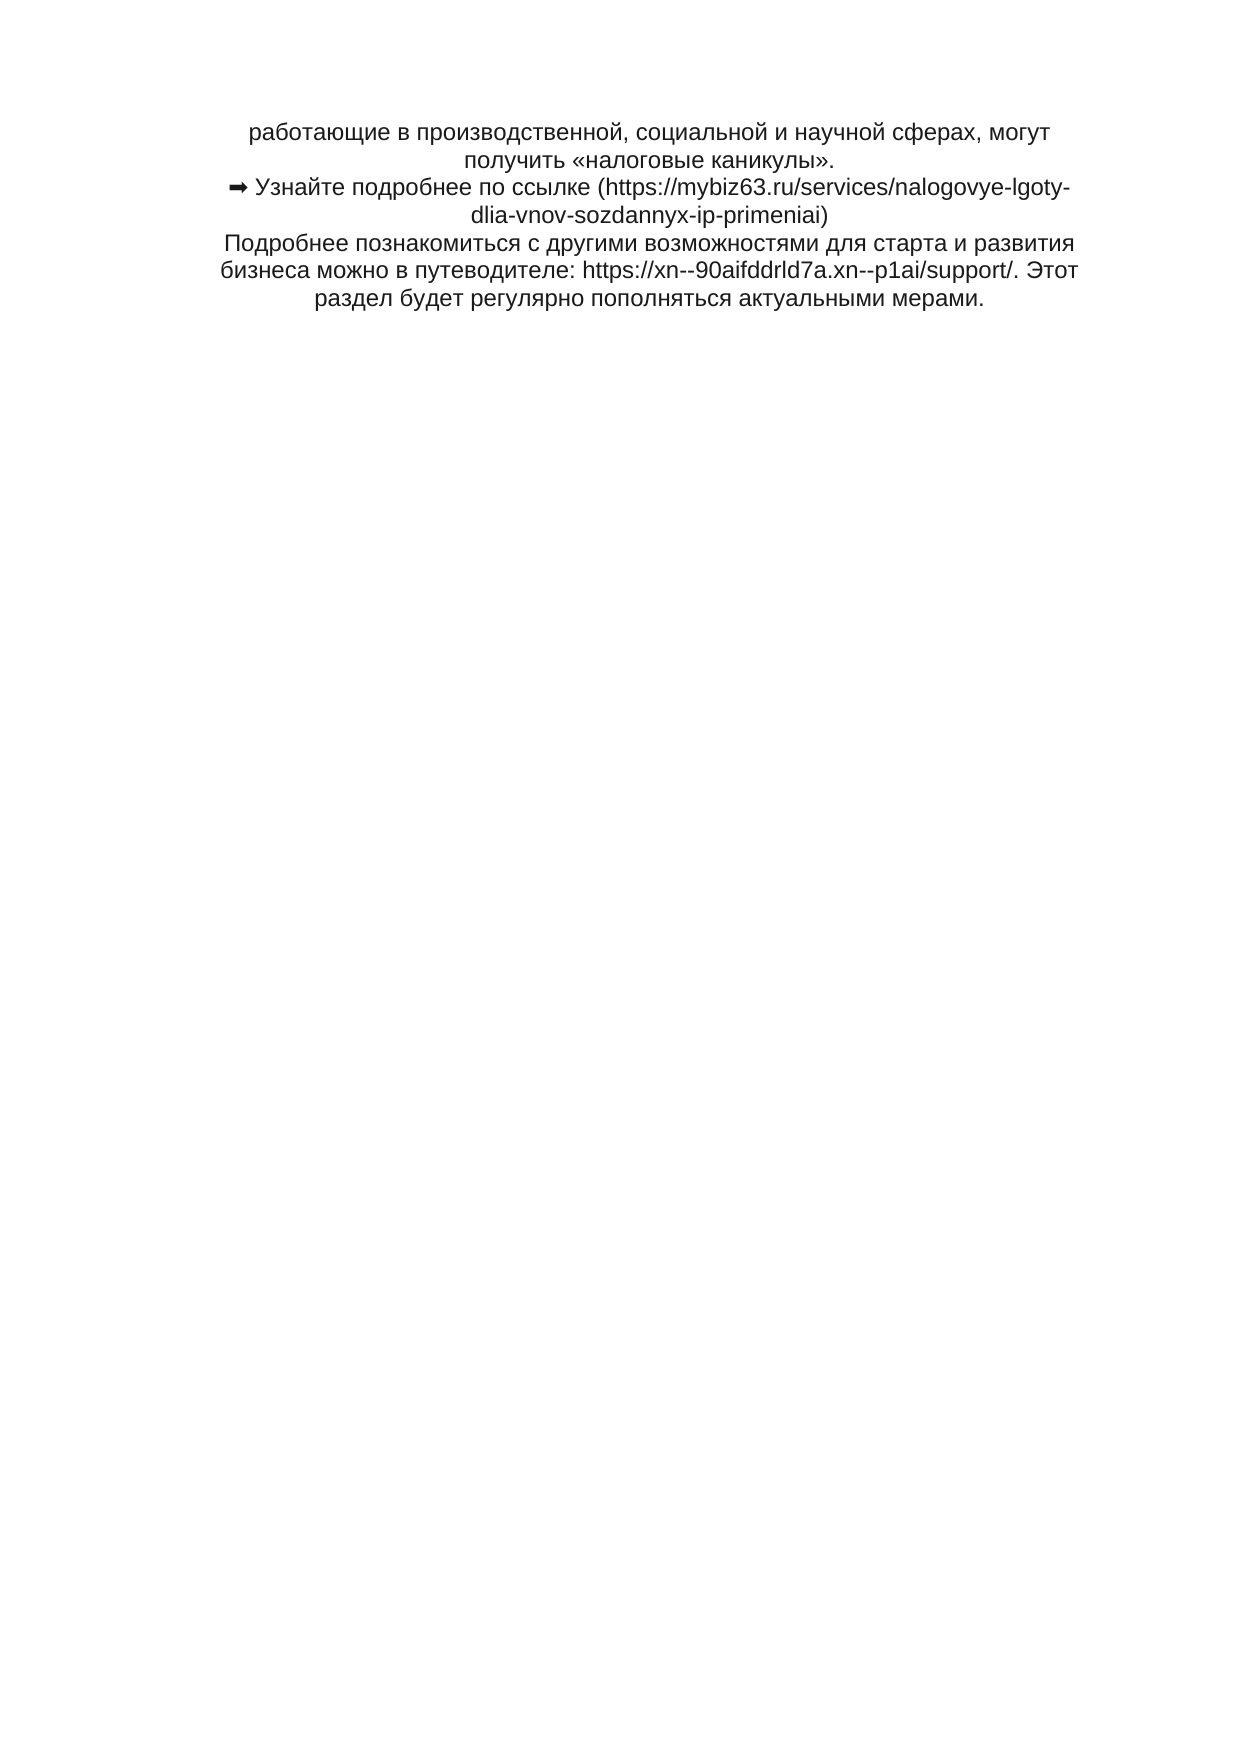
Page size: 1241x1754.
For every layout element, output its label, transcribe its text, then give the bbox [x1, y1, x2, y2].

text работающие в производственной, социальной и научной сферах, могут [118, 118, 1181, 146]
text раздел будет регулярно пополняться актуальными мерами. [118, 284, 1181, 311]
text Подробнее познакомиться с другими возможностями для старта и развития [118, 228, 1181, 256]
text dlia-vnov-sozdannyx-ip-primeniai) [118, 201, 1181, 228]
text ➡ Узнайте подробнее по ссылке (https://mybiz63.ru/services/nalogovye-lgoty- [118, 173, 1181, 201]
text получить «налоговые каникулы». [118, 146, 1181, 173]
text бизнеса можно в путеводителе: https://xn--90aifddrld7a.xn--p1ai/support/. Этот [118, 256, 1181, 284]
